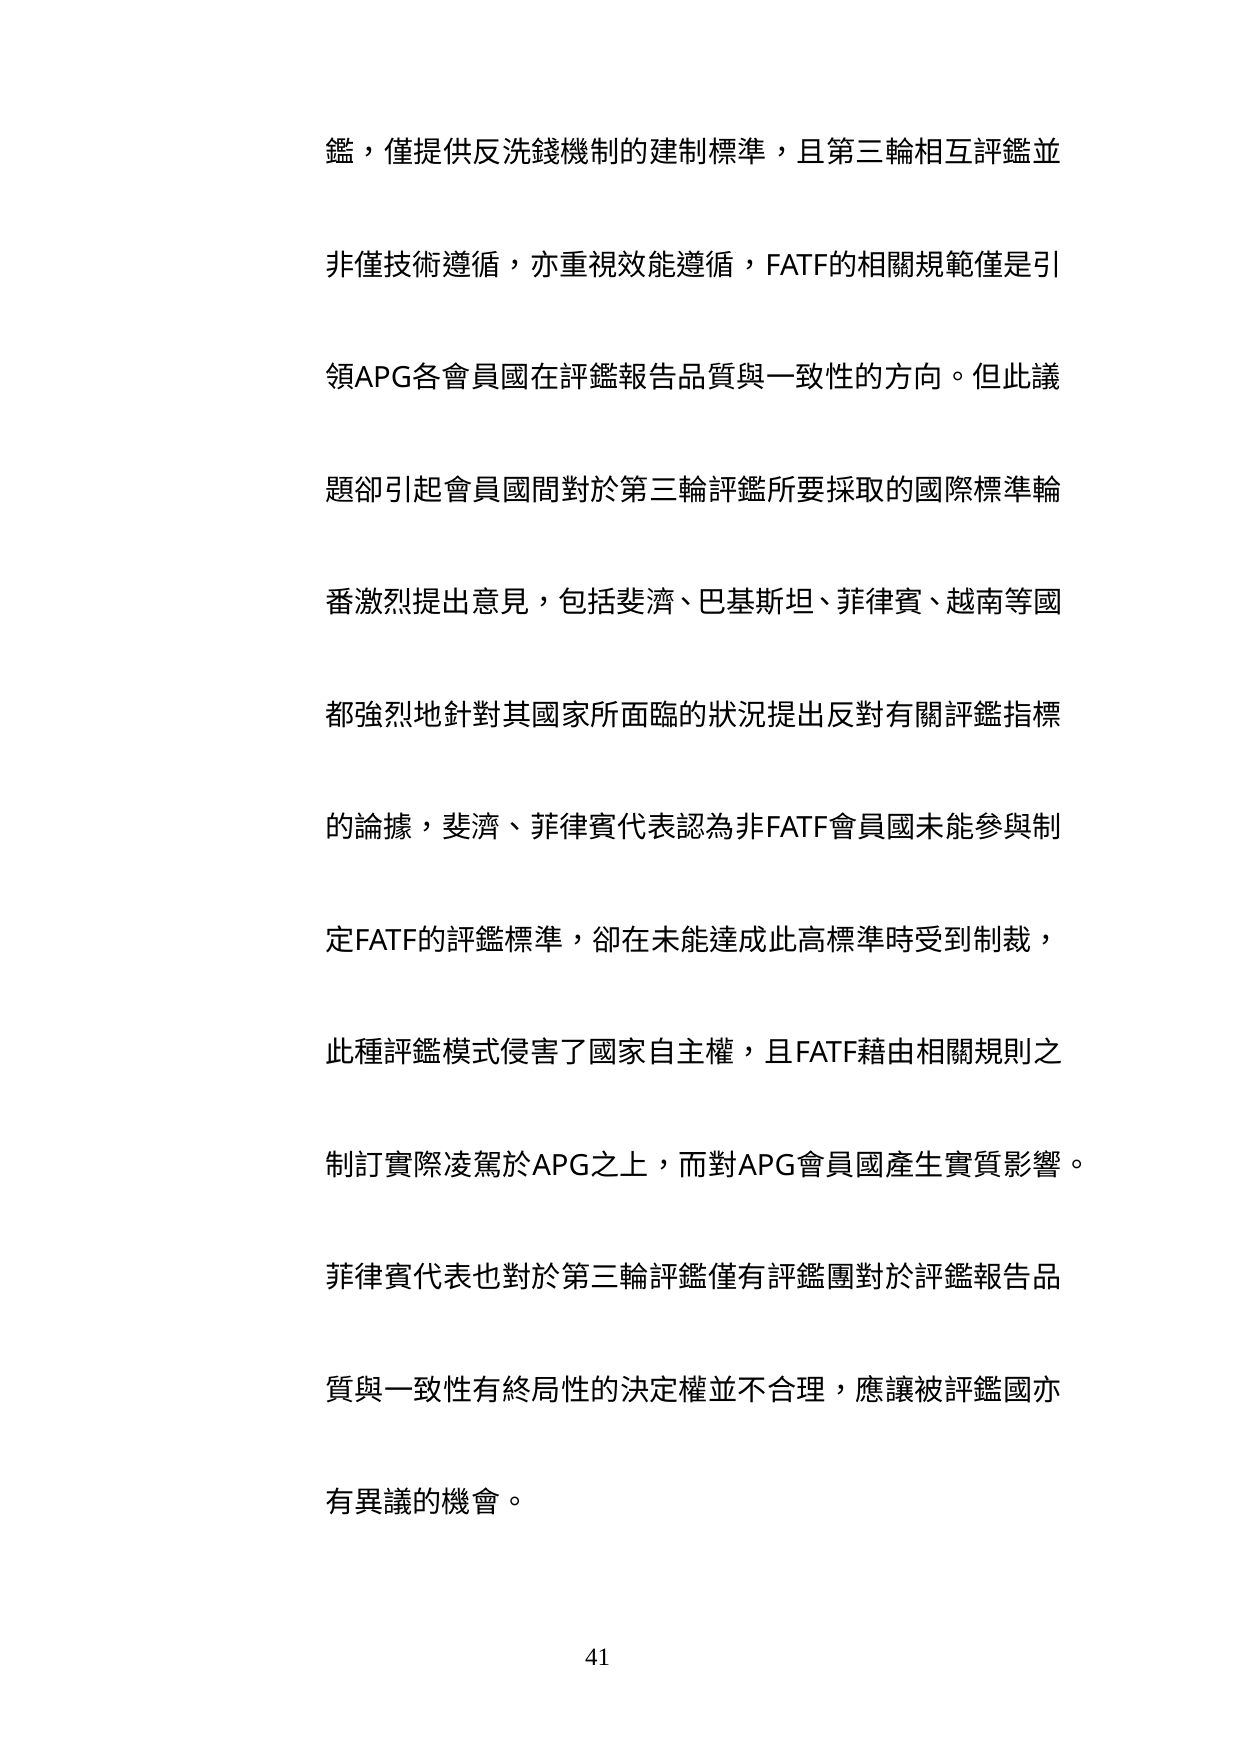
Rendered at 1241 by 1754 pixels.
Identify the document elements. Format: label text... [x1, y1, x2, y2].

list 斯里蘭卡認為會員國組成的是APG組織，縱然決定採用全球性的標準，評鑑等級不必然無調整的可能，況且APG的會員國並非均係FATF的會員，並未全部參與FATF評鑑標準的制訂，卻於未達該標準時要面臨嚴重制裁。FATF代表回應，APG是採會員國間相互評鑑，FATF的立場並未參與評鑑，僅提供反洗錢機制的建制標準，且第三輪相互評鑑並非僅技術遵循，亦重視效能遵循，FATF的相關規範僅是引領APG各會員國在評鑑報告品質與一致性的方向。但此議題卻引起會員國間對於第三輪評鑑所要採取的國際標準輪番激烈提出意見，包括斐濟、巴基斯坦、菲律賓、越南等國都強烈地針對其國家所面臨的狀況提出反對有關評鑑指標的論據，斐濟、菲律賓代表認為非FATF會員國未能參與制定FATF的評鑑標準，卻在未能達成此高標準時受到制裁，此種評鑑模式侵害了國家自主權，且FATF藉由相關規則之制訂實際凌駕於APG之上，而對APG會員國產生實質影響。菲律賓代表也對於第三輪評鑑僅有評鑑團對於評鑑報告品質與一致性有終局性的決定權並不合理，應讓被評鑑國亦有異議的機會。 [275, 112, 1062, 1537]
